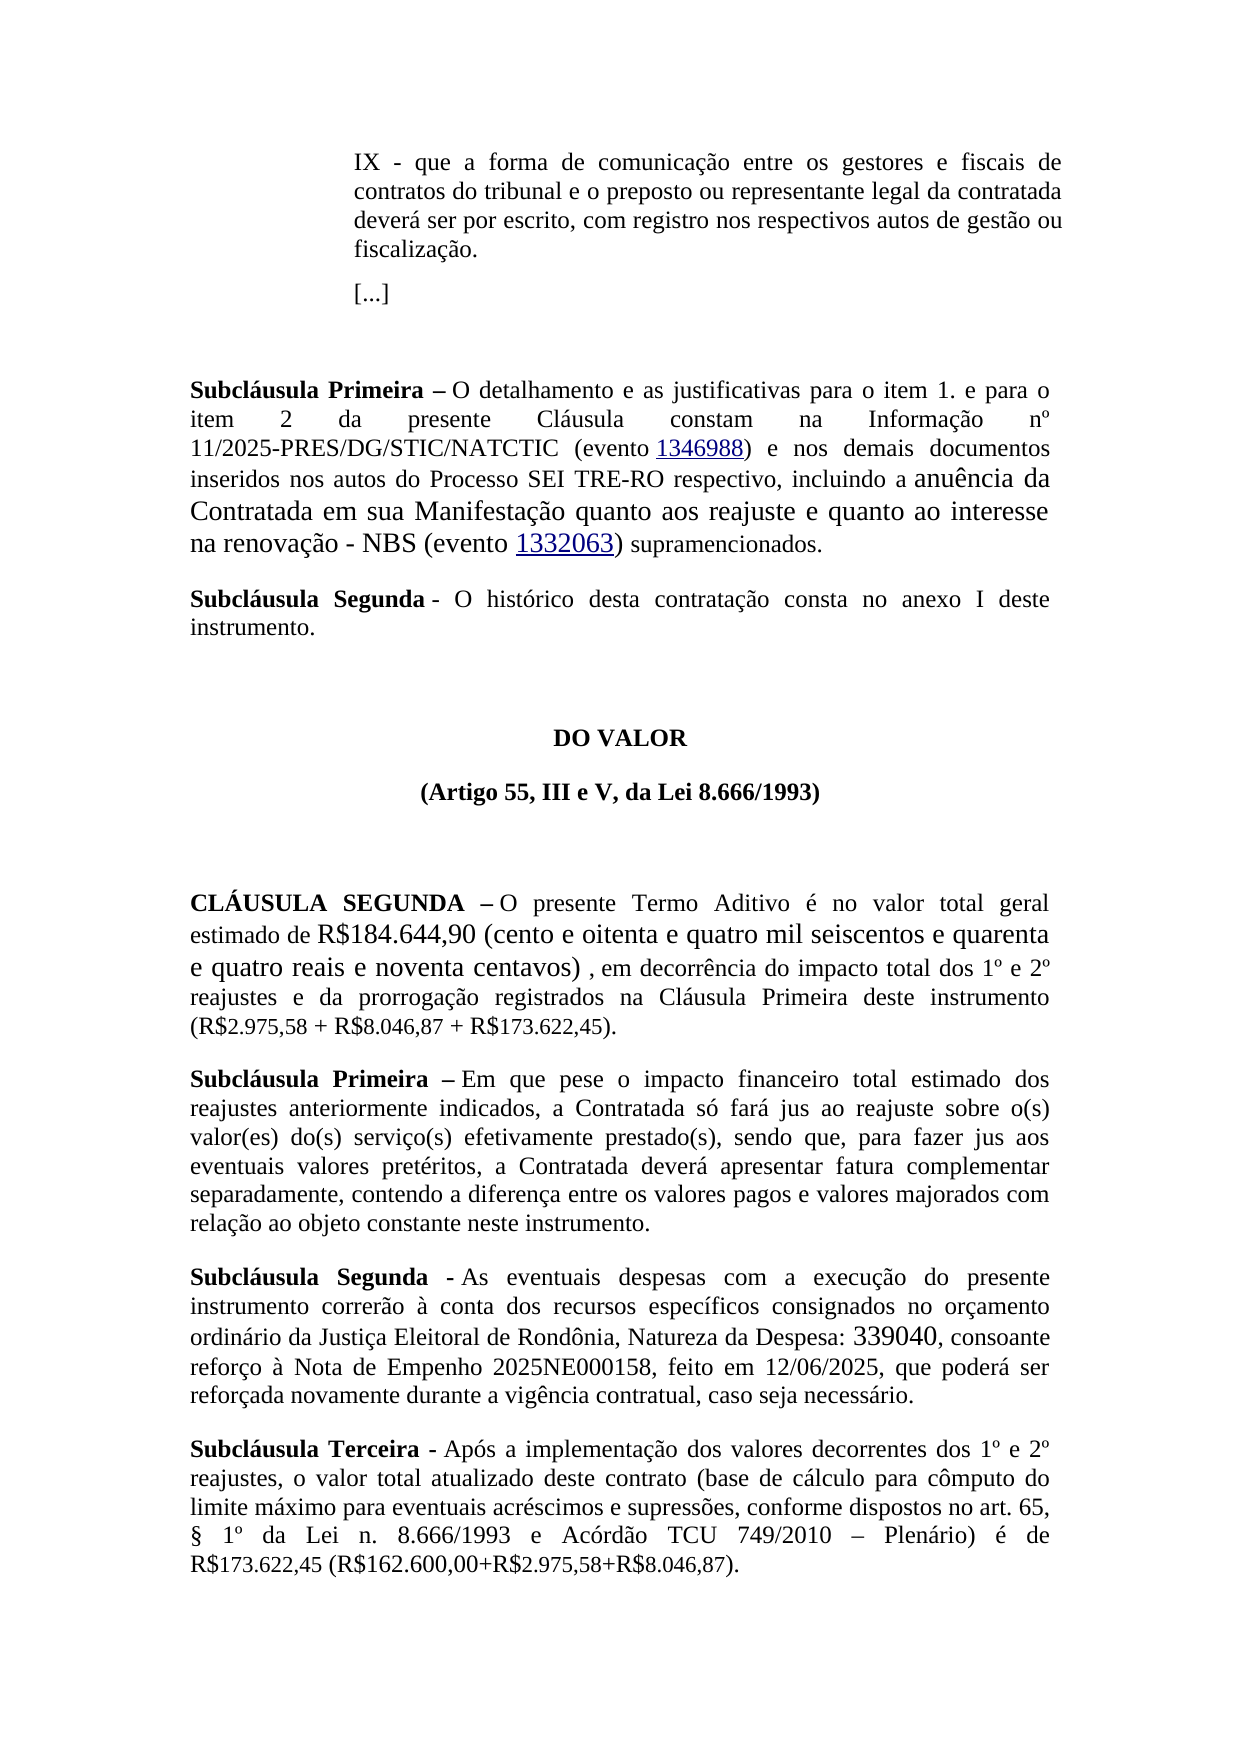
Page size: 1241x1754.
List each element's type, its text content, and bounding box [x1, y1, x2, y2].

text Subcláusula Segunda - O histórico desta contratação consta no anexo I deste instrumento. [190, 584, 1051, 641]
text Subcláusula Segunda - As eventuais despesas com a execução do presente instrumento correrão à conta dos recursos específicos consignados no orçamento ordinário da Justiça Eleitoral de Rondônia, Natureza da Despesa: 339040, consoante reforço à Nota de Empenho 2025NE000158, feito em 12/06/2025, que poderá ser reforçada novamente durante a vigência contratual, caso seja necessário. [190, 1262, 1051, 1409]
text (Artigo 55, III e V, da Lei 8.666/1993) [190, 777, 1051, 806]
text IX - que a forma de comunicação entre os gestores e fiscais de contratos do tribunal e o preposto ou representante legal da contratada deverá ser por escrito, com registro nos respectivos autos de gestão ou fiscalização. [354, 147, 1063, 262]
text Subcláusula Primeira – Em que pese o impacto financeiro total estimado dos reajustes anteriormente indicados, a Contratada só fará jus ao reajuste sobre o(s) valor(es) do(s) serviço(s) efetivamente prestado(s), sendo que, para fazer jus aos eventuais valores pretéritos, a Contratada deverá apresentar fatura complementar separadamente, contendo a diferença entre os valores pagos e valores majorados com relação ao objeto constante neste instrumento. [190, 1064, 1051, 1237]
text DO VALOR [190, 723, 1051, 752]
text Subcláusula Primeira – O detalhamento e as justificativas para o item 1. e para o item 2 da presente Cláusula constam na Informação nº 11/2025-PRES/DG/STIC/NATCTIC (evento 1346988) e nos demais documentos inseridos nos autos do Processo SEI TRE-RO respectivo, incluindo a anuência da Contratada em sua Manifestação quanto aos reajuste e quanto ao interesse na renovação - NBS (evento 1332063) supramencionados. [190, 375, 1051, 559]
text CLÁUSULA SEGUNDA – O presente Termo Aditivo é no valor total geral estimado de R$184.644,90 (cento e oitenta e quatro mil seiscentos e quarenta e quatro reais e noventa centavos) , em decorrência do impacto total dos 1º e 2º reajustes e da prorrogação registrados na Cláusula Primeira deste instrumento (R$2.975,58 + R$8.046,87 + R$173.622,45). [190, 888, 1051, 1039]
text Subcláusula Terceira - Após a implementação dos valores decorrentes dos 1º e 2º reajustes, o valor total atualizado deste contrato (base de cálculo para cômputo do limite máximo para eventuais acréscimos e supressões, conforme dispostos no art. 65, § 1º da Lei n. 8.666/1993 e Acórdão TCU 749/2010 – Plenário) é de R$173.622,45 (R$162.600,00+R$2.975,58+R$8.046,87). [190, 1434, 1051, 1578]
text [...] [354, 278, 1063, 307]
